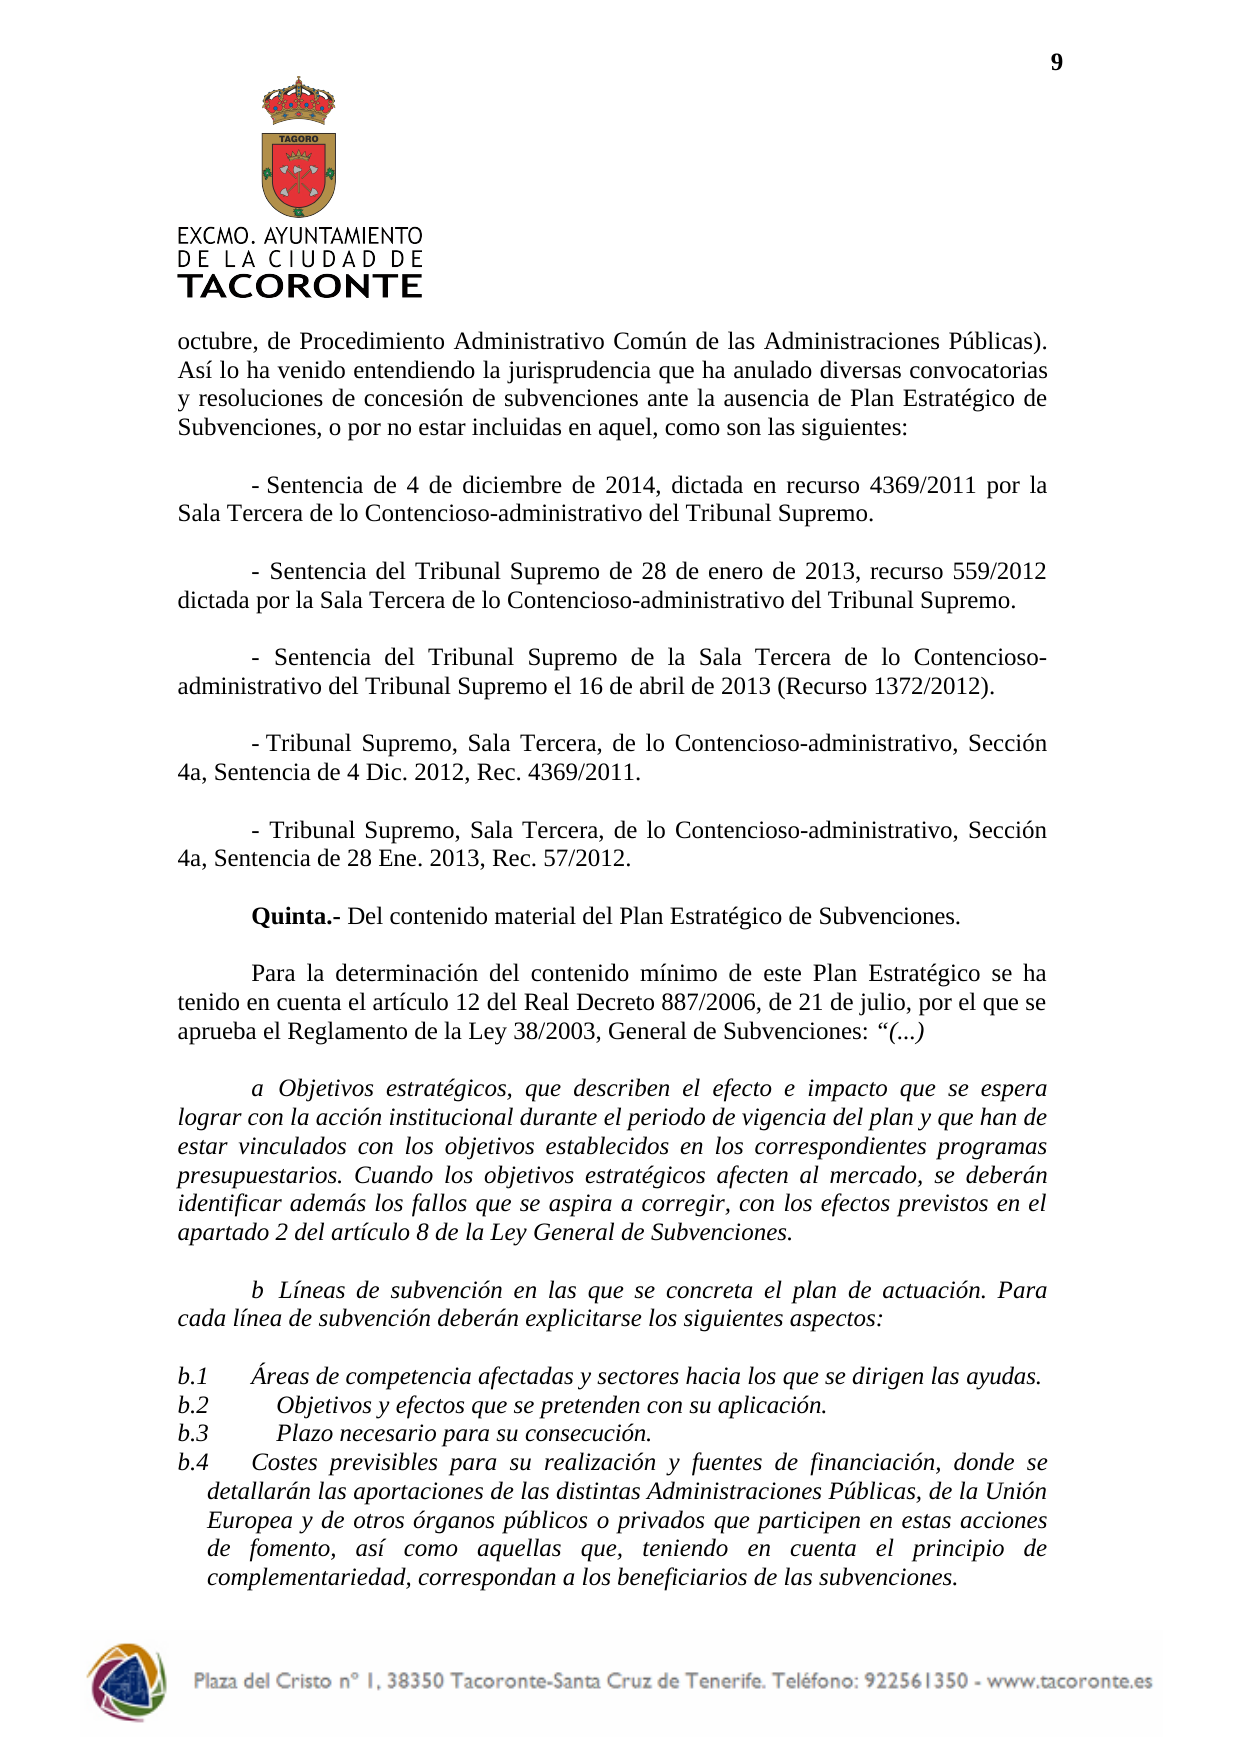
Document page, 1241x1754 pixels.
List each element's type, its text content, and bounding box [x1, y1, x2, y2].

list Sentencia del Tribunal Supremo de 28 de enero de 2013, recurso 559/2012 dictada por la Sala Tercera de lo Contencioso-administrativo del Tribunal Supremo. [177, 556, 1048, 613]
text Quinta.- Del contenido material del Plan Estratégico de Subvenciones. [251, 901, 1063, 930]
list Objetivos estratégicos, que describen el efecto e impacto que se espera lograr con la acción institucional durante el periodo de vigencia del plan y que han de estar vinculados con los objetivos establecidos en los correspondientes programas presupuestarios. Cuando los objetivos estratégicos afecten al mercado, se deberán identificar además los fallos que se aspira a corregir, con los efectos previstos en el apartado 2 del artículo 8 de la Ley General de Subvenciones. [177, 1073, 1048, 1246]
list Costes previsibles para su realización y fuentes de financiación, donde se detallarán las aportaciones de las distintas Administraciones Públicas, de la Unión Europea y de otros órganos públicos o privados que participen en estas acciones de fomento, así como aquellas que, teniendo en cuenta el principio de complementariedad, correspondan a los beneficiarios de las subvenciones. [177, 1447, 1049, 1591]
list Sentencia de 4 de diciembre de 2014, dictada en recurso 4369/2011 por la Sala Tercera de lo Contencioso-administrativo del Tribunal Supremo. [177, 470, 1048, 527]
picture [80, 1630, 1163, 1737]
list Sentencia del Tribunal Supremo de la Sala Tercera de lo Contencioso-administrativo del Tribunal Supremo el 16 de abril de 2013 (Recurso 1372/2012). [177, 642, 1048, 700]
list Tribunal Supremo, Sala Tercera, de lo Contencioso-administrativo, Sección 4a, Sentencia de 28 Ene. 2013, Rec. 57/2012. [177, 815, 1048, 872]
list Plazo necesario para su consecución. [177, 1418, 1063, 1447]
picture [177, 76, 422, 298]
list Áreas de competencia afectadas y sectores hacia los que se dirigen las ayudas. [177, 1361, 1048, 1390]
text octubre, de Procedimiento Administrativo Común de las Administraciones Públicas). Así lo ha venido entendiendo la jurisprudencia que ha anulado diversas convocatorias y resoluciones de concesión de subvenciones ante la ausencia de Plan Estratégico de Subvenciones, o por no estar incluidas en aquel, como son las siguientes: [177, 326, 1048, 441]
list Tribunal Supremo, Sala Tercera, de lo Contencioso-administrativo, Sección 4a, Sentencia de 4 Dic. 2012, Rec. 4369/2011. [177, 728, 1048, 786]
list Objetivos y efectos que se pretenden con su aplicación. [177, 1390, 1063, 1418]
list Líneas de subvención en las que se concreta el plan de actuación. Para cada línea de subvención deberán explicitarse los siguientes aspectos: [177, 1275, 1048, 1332]
text Para la determinación del contenido mínimo de este Plan Estratégico se ha tenido en cuenta el artículo 12 del Real Decreto 887/2006, de 21 de julio, por el que se aprueba el Reglamento de la Ley 38/2003, General de Subvenciones: “(...) [177, 958, 1048, 1045]
